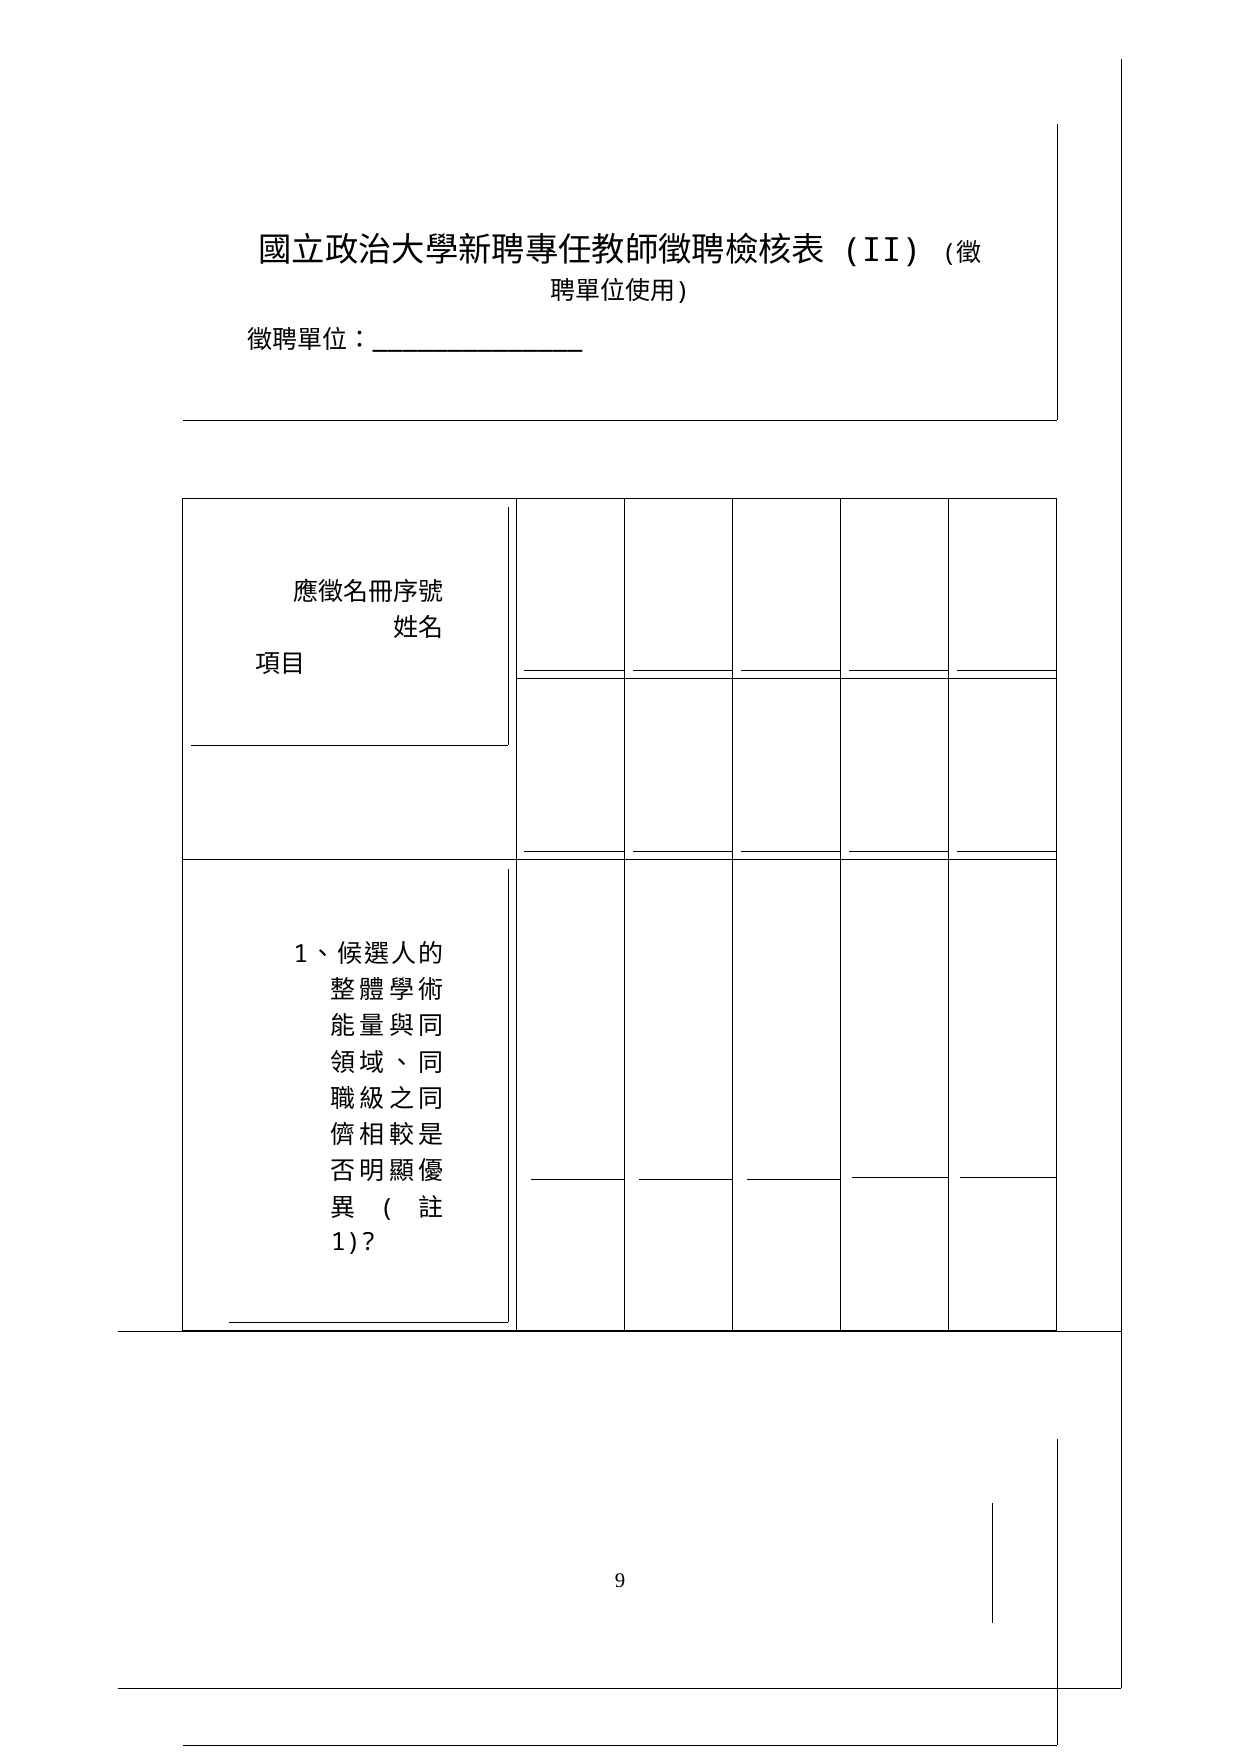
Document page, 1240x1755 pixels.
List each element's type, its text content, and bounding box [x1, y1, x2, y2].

table_cell [733, 860, 840, 1330]
table_header [625, 499, 732, 678]
table_cell [517, 860, 624, 1330]
table_cell [949, 679, 1056, 859]
table_header 應徵名冊序號 姓名 項目 [183, 499, 516, 859]
table_header [517, 499, 624, 678]
table_cell [625, 860, 732, 1330]
table_cell [733, 679, 840, 859]
text 國立政治大學新聘專任教師徵聘檢核表 (II) (徵聘單位使用) [183, 222, 1057, 255]
table_cell [841, 860, 948, 1330]
table_cell 1、候選人的整體學術能量與同領域、同職級之同儕相較是否明顯優異(註1)? [183, 860, 516, 1330]
text 徵聘單位：______________ [183, 255, 1057, 420]
table_header [949, 499, 1056, 678]
table_header [733, 499, 840, 678]
table_cell [625, 679, 732, 859]
table_cell [841, 679, 948, 859]
table_cell [517, 679, 624, 859]
table_header [841, 499, 948, 678]
table_cell [949, 860, 1056, 1330]
